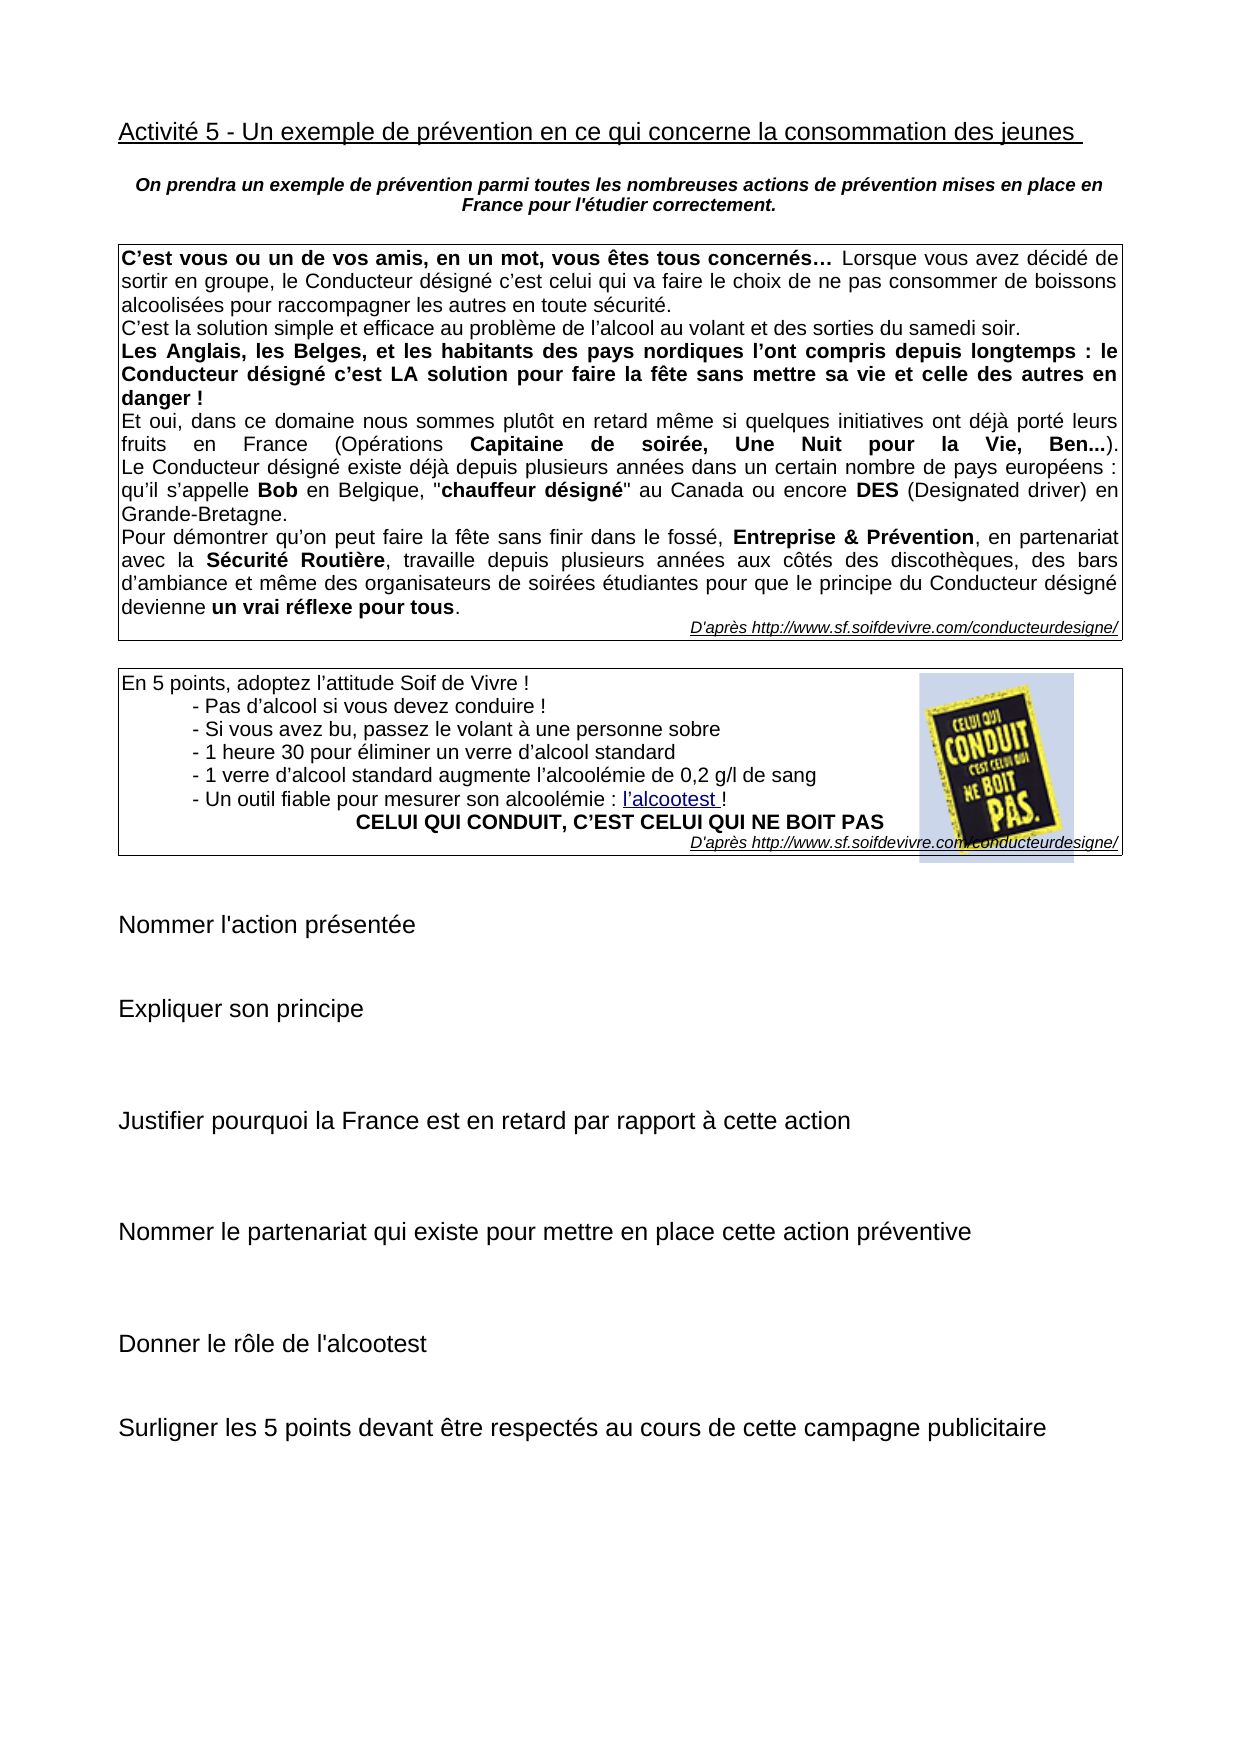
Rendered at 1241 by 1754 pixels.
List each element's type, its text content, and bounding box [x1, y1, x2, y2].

text D'après http://www.sf.soifdevivre.com/conducteurdesigne/ [1074, 831, 1122, 855]
text Expliquer son principe [118, 995, 1122, 1023]
text C’est la solution simple et efficace au problème de l’alcool au volant et des sorties du samedi soir. [119, 313, 1122, 337]
text CELUI QUI CONDUIT, C’EST CELUI QUI NE BOIT PAS [119, 807, 919, 831]
text Pour démontrer qu’on peut faire la fête sans finir dans le fossé, Entreprise & Prévention, en partenariat avec la Sécurité Routière, travaille depuis plusieurs années aux côtés des discothèques, des bars d’ambiance et même des organisateurs de soirées étudiantes pour que le principe du Conducteur désigné devienne un vrai réflexe pour tous. [119, 522, 1122, 615]
text Surligner les 5 points devant être respectés au cours de cette campagne publicitaire [118, 1414, 1122, 1442]
text [1074, 807, 1122, 831]
text Activité 5 - Un exemple de prévention en ce qui concerne la consommation des jeunes [118, 118, 1122, 146]
text En 5 points, adoptez l’attitude Soif de Vivre ! [119, 669, 1122, 691]
text - Pas d’alcool si vous devez conduire ! [119, 691, 919, 714]
text - Si vous avez bu, passez le volant à une personne sobre [119, 714, 919, 738]
text - Un outil fiable pour mesurer son alcoolémie : l’alcootest ! [119, 784, 919, 807]
picture [919, 673, 1074, 850]
text Donner le rôle de l'alcootest [118, 1330, 1122, 1358]
text Et oui, dans ce domaine nous sommes plutôt en retard même si quelques initiatives ont déjà porté leurs fruits en France (Opérations Capitaine de soirée, Une Nuit pour la Vie, Ben...). Le Conducteur désigné existe déjà depuis plusieurs années dans un certain nombre de pays européens : qu’il s’appelle Bob en Belgique, "chauffeur désigné" au Canada ou encore DES (Designated driver) en Grande-Bretagne. [119, 406, 1122, 522]
text Nommer le partenariat qui existe pour mettre en place cette action préventive [118, 1218, 1122, 1246]
text - 1 verre d’alcool standard augmente l’alcoolémie de 0,2 g/l de sang [119, 761, 919, 784]
text Nommer l'action présentée [118, 911, 1122, 939]
text Les Anglais, les Belges, et les habitants des pays nordiques l’ont compris depuis longtemps : le Conducteur désigné c’est LA solution pour faire la fête sans mettre sa vie et celle des autres en danger ! [119, 337, 1122, 406]
text Justifier pourquoi la France est en retard par rapport à cette action [118, 1107, 1122, 1134]
text On prendra un exemple de prévention parmi toutes les nombreuses actions de prévention mises en place en France pour l'étudier correctement. [118, 174, 1122, 216]
text D'après http://www.sf.soifdevivre.com/conducteurdesigne/ [119, 831, 919, 855]
text [1074, 691, 1122, 714]
picture [919, 851, 1074, 855]
text [1074, 738, 1122, 761]
text - 1 heure 30 pour éliminer un verre d’alcool standard [119, 738, 919, 761]
text C’est vous ou un de vos amis, en un mot, vous êtes tous concernés… Lorsque vous avez décidé de sortir en groupe, le Conducteur désigné c’est celui qui va faire le choix de ne pas consommer de boissons alcoolisées pour raccompagner les autres en toute sécurité. [119, 245, 1122, 313]
text D'après http://www.sf.soifdevivre.com/conducteurdesigne/ [119, 615, 1122, 640]
text [1074, 714, 1122, 738]
picture [919, 856, 1074, 863]
